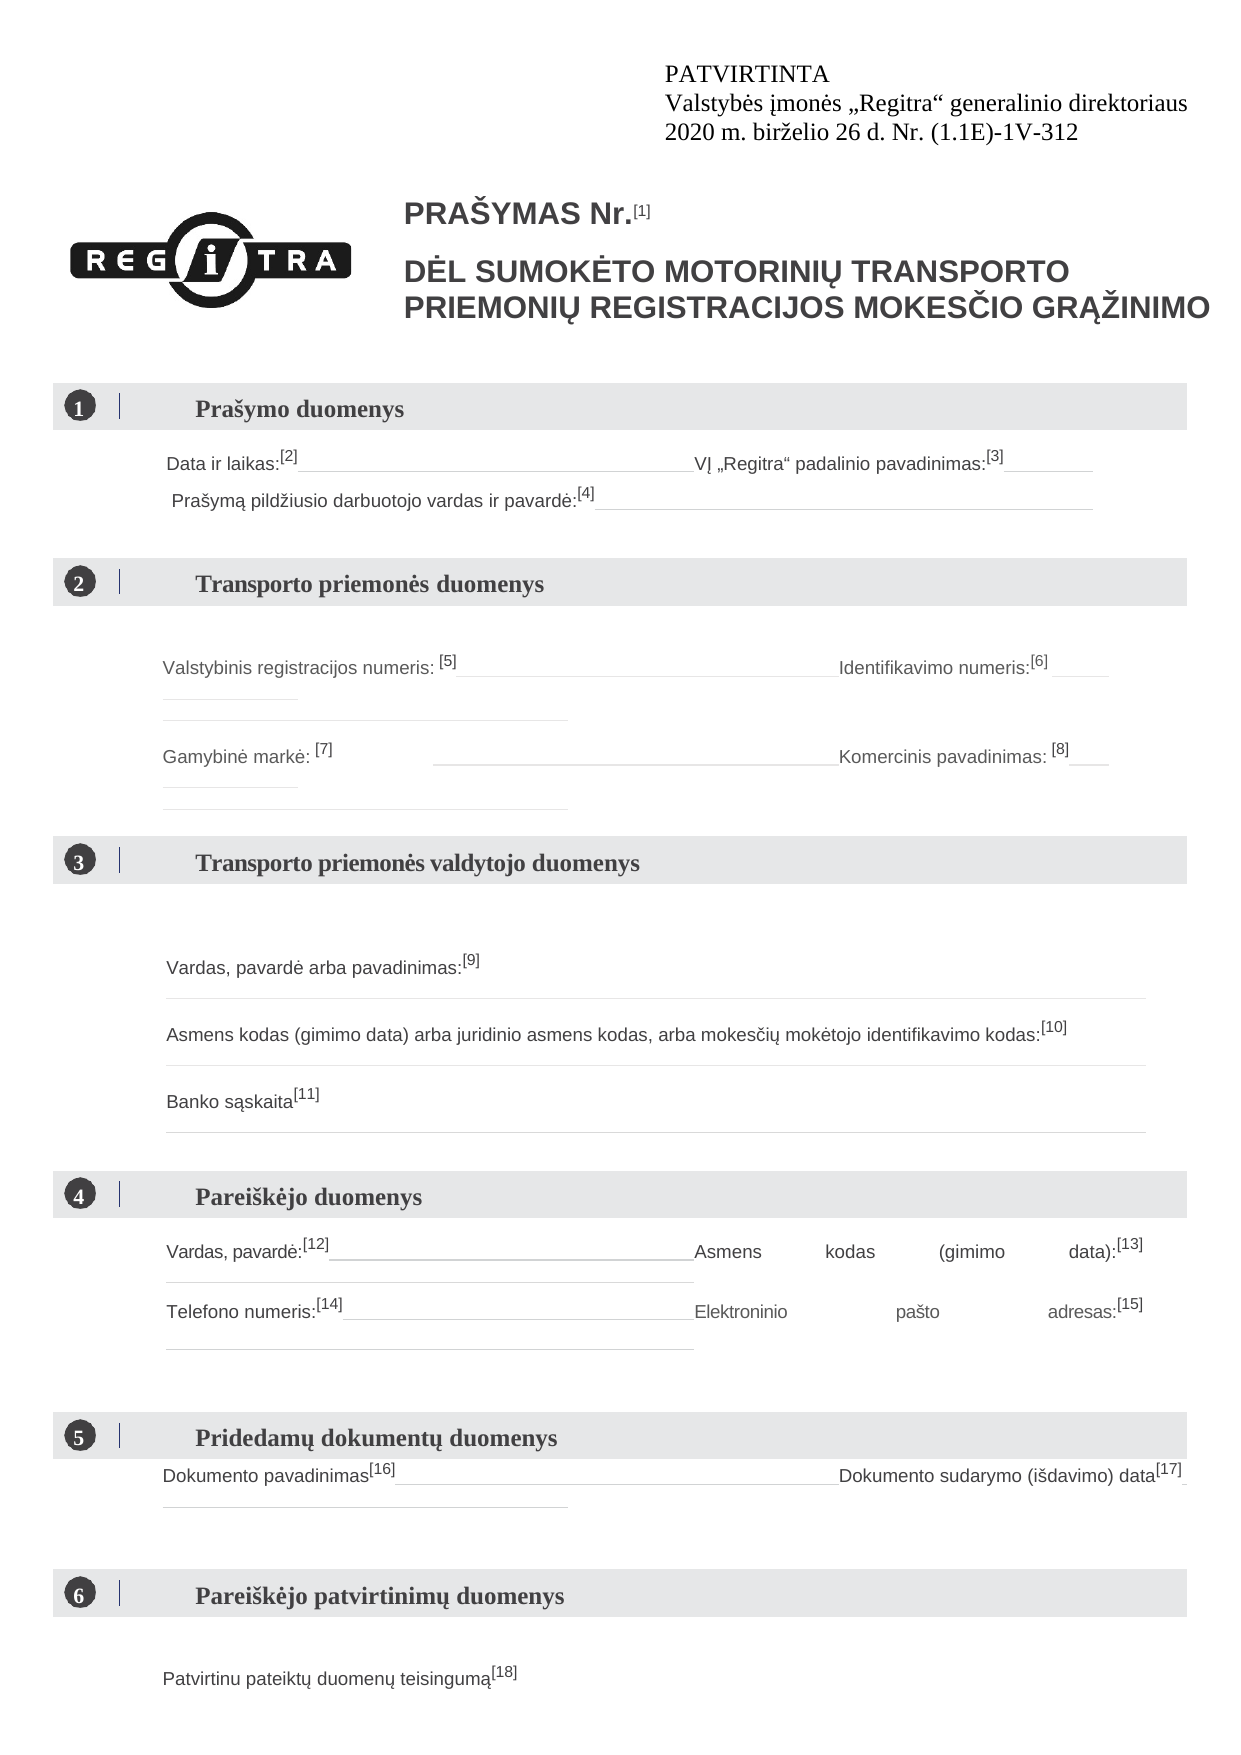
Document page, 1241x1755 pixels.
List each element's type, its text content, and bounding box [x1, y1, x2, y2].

text Data ir laikas:[2] VĮ „Regitra“ padalinio pavadinimas:[3] [166, 447, 1143, 476]
text Gamybinė markė: [7] Komercinis pavadinimas: [8] [162, 740, 1196, 790]
text Valstybės įmonės „Regitra“ generalinio direktoriaus [664, 88, 1192, 117]
table_cell DĖL SUMOKĖTO MOTORINIŲ TRANSPORTO [393, 253, 1226, 289]
text PATVIRTINTA [664, 59, 1192, 88]
table_header [59, 195, 392, 325]
text Prašymą pildžiusio darbuotojo vardas ir pavardė:[4] [166, 484, 1143, 513]
text Patvirtinu pateiktų duomenų teisingumą[18] [162, 1662, 1196, 1691]
text Vardas, pavardė:[12] Asmens kodas (gimimo data):[13] [166, 1235, 1143, 1285]
table_header [684, 195, 1226, 253]
text Dokumento pavadinimas[16] Dokumento sudarymo (išdavimo) data[17] [162, 1396, 1196, 1510]
text 2020 m. birželio 26 d. Nr. (1.1E)-1V-312 [664, 117, 1192, 145]
table_header PRAŠYMAS Nr.[1] [393, 195, 683, 253]
text Banko sąskaita[11] [166, 1085, 1146, 1132]
text Telefono numeris:[14] Elektroninio pašto adresas:[15] [166, 1295, 1143, 1351]
text Vardas, pavardė arba pavadinimas:[9] [166, 951, 1146, 998]
text Asmens kodas (gimimo data) arba juridinio asmens kodas, arba mokesčių mokėtojo identifikavimo kodas:[10] [166, 1018, 1146, 1065]
text Valstybinis registracijos numeris: [5] Identifikavimo numeris:[6] [162, 651, 1196, 701]
table_cell PRIEMONIŲ REGISTRACIJOS MOKESČIO GRĄŽINIMO [393, 289, 1226, 325]
